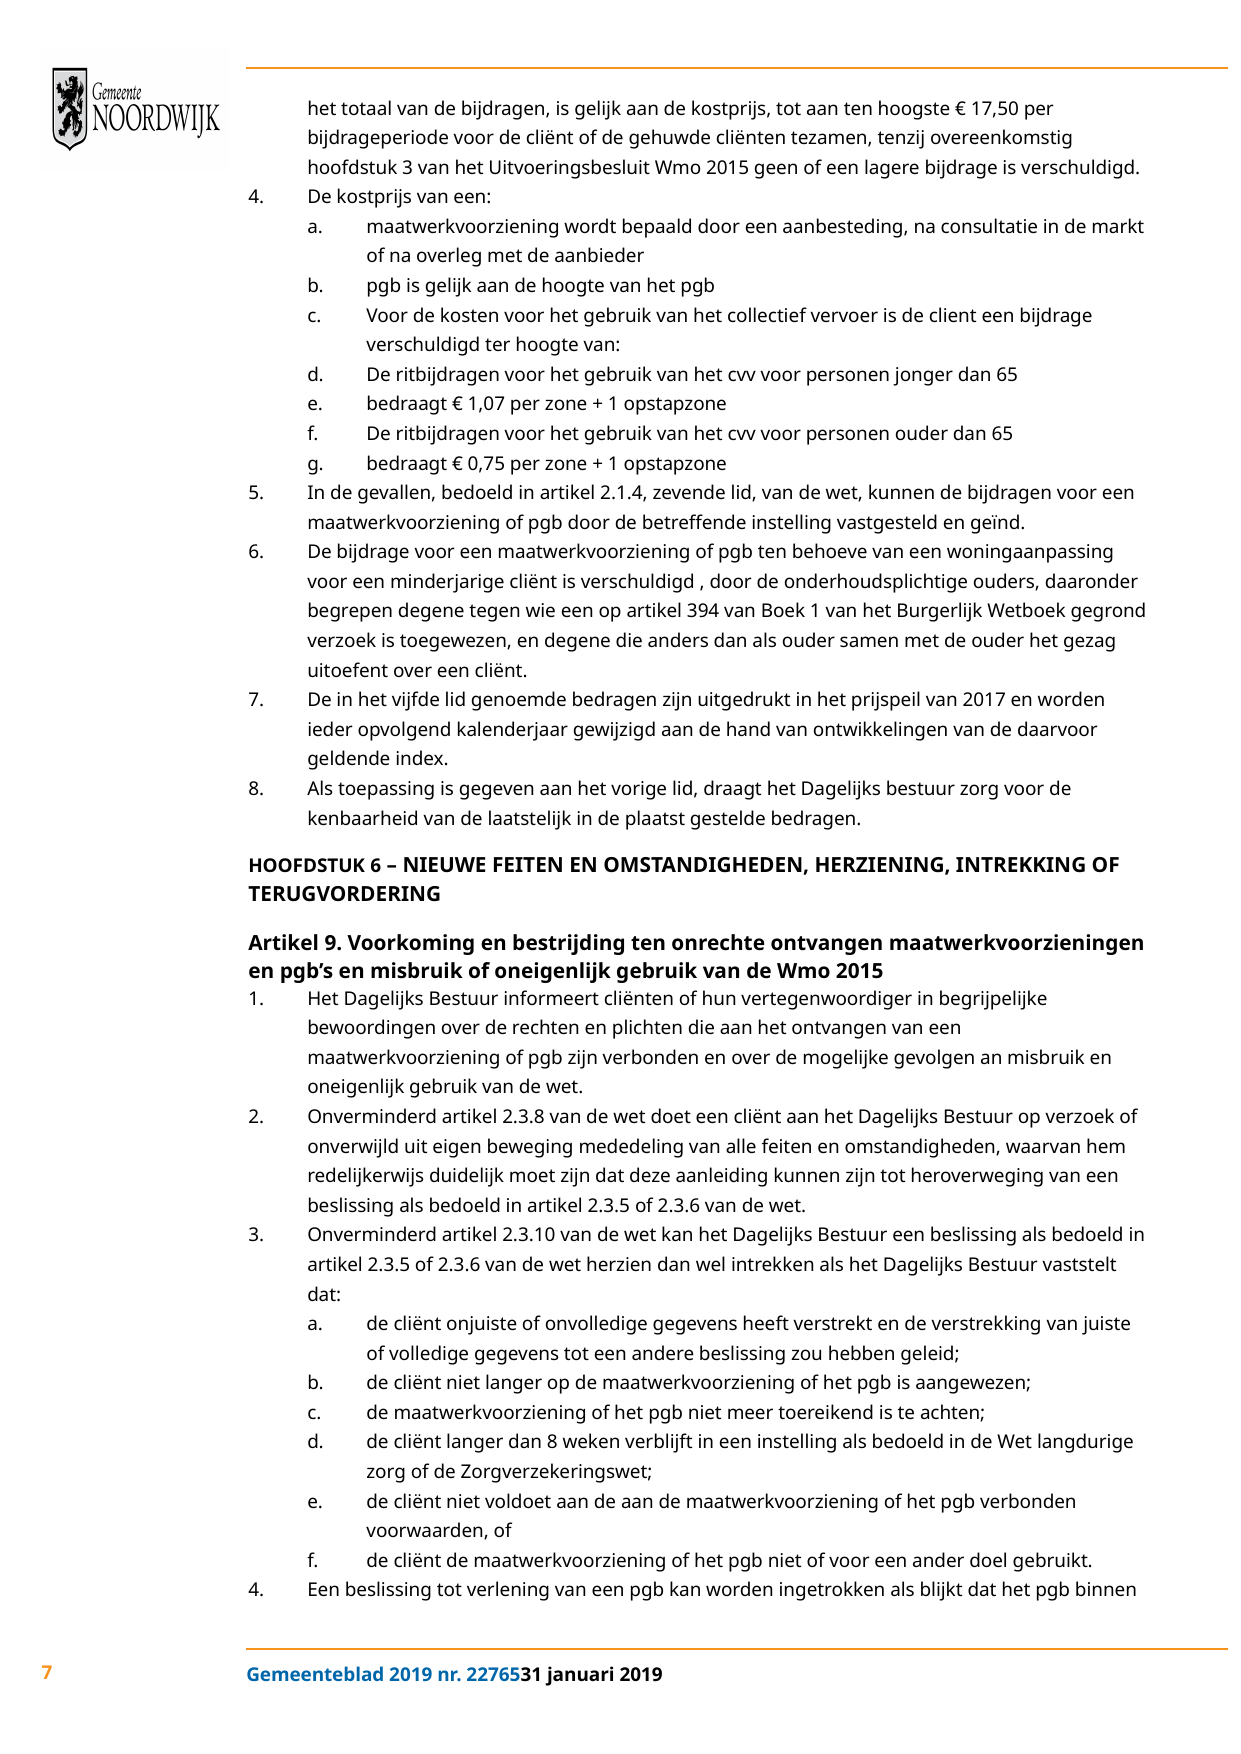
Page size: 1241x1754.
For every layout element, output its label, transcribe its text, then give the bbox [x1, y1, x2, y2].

list de cliënt niet voldoet aan de aan de maatwerkvoorziening of het pgb verbonden voorwaarden, of [307, 1488, 1152, 1543]
list Als toepassing is gegeven aan het vorige lid, draagt het Dagelijks bestuur zorg voor de kenbaarheid van de laatstelijk in de plaatst gestelde bedragen. [248, 775, 1152, 831]
list Onverminderd artikel 2.3.10 van de wet kan het Dagelijks Bestuur een beslissing als bedoeld in artikel 2.3.5 of 2.3.6 van de wet herzien dan wel intrekken als het Dagelijks Bestuur vaststelt dat: [248, 1222, 1152, 1307]
list de cliënt onjuiste of onvolledige gegevens heeft verstrekt en de verstrekking van juiste of volledige gegevens tot een andere beslissing zou hebben geleid; [307, 1310, 1152, 1366]
list bedraagt € 0,75 per zone + 1 opstapzone [307, 450, 1152, 476]
list Een beslissing tot verlening van een pgb kan worden ingetrokken als blijkt dat het pgb binnen [248, 1577, 1152, 1602]
list bedraagt € 1,07 per zone + 1 opstapzone [307, 391, 1152, 416]
list de cliënt de maatwerkvoorziening of het pgb niet of voor een ander doel gebruikt. [307, 1547, 1152, 1573]
picture [41, 47, 231, 172]
list De bijdrage voor een maatwerkvoorziening of pgb ten behoeve van een woningaanpassing voor een minderjarige cliënt is verschuldigd , door de onderhoudsplichtige ouders, daaronder begrepen degene tegen wie een op artikel 394 van Boek 1 van het Burgerlijk Wetboek gegrond verzoek is toegewezen, en degene die anders dan als ouder samen met de ouder het gezag uitoefent over een cliënt. [248, 538, 1152, 683]
list de cliënt niet langer op de maatwerkvoorziening of het pgb is aangewezen; [307, 1369, 1152, 1395]
list Voor de kosten voor het gebruik van het collectief vervoer is de client een bijdrage verschuldigd ter hoogte van: [307, 302, 1152, 357]
list het totaal van de bijdragen, is gelijk aan de kostprijs, tot aan ten hoogste € 17,50 per bijdrageperiode voor de cliënt of de gehuwde cliënten tezamen, tenzij overeenkomstig hoofdstuk 3 van het Uitvoeringsbesluit Wmo 2015 geen of een lagere bijdrage is verschuldigd. [248, 95, 1152, 180]
list Onverminderd artikel 2.3.8 van de wet doet een cliënt aan het Dagelijks Bestuur op verzoek of onverwijld uit eigen beweging mededeling van alle feiten en omstandigheden, waarvan hem redelijkerwijs duidelijk moet zijn dat deze aanleiding kunnen zijn tot heroverweging van een beslissing als bedoeld in artikel 2.3.5 of 2.3.6 van de wet. [248, 1103, 1152, 1218]
list pgb is gelijk aan de hoogte van het pgb [307, 272, 1152, 298]
list de cliënt langer dan 8 weken verblijft in een instelling als bedoeld in de Wet langdurige zorg of de Zorgverzekeringswet; [307, 1429, 1152, 1484]
list maatwerkvoorziening wordt bepaald door een aanbesteding, na consultatie in de markt of na overleg met de aanbieder [307, 213, 1152, 268]
list Het Dagelijks Bestuur informeert cliënten of hun vertegenwoordiger in begrijpelijke bewoordingen over de rechten en plichten die aan het ontvangen van een maatwerkvoorziening of pgb zijn verbonden en over de mogelijke gevolgen an misbruik en oneigenlijk gebruik van de wet. [248, 985, 1152, 1099]
text Artikel 9. Voorkoming en bestrijding ten onrechte ontvangen maatwerkvoorzieningen en pgb’s en misbruik of oneigenlijk gebruik van de Wmo 2015 [248, 928, 1152, 985]
text HOOFDSTUK 6 – NIEUWE FEITEN EN OMSTANDIGHEDEN, HERZIENING, INTREKKING OF TERUGVORDERING [248, 850, 1152, 907]
list De in het vijfde lid genoemde bedragen zijn uitgedrukt in het prijspeil van 2017 en worden ieder opvolgend kalenderjaar gewijzigd aan de hand van ontwikkelingen van de daarvoor geldende index. [248, 686, 1152, 771]
list De kostprijs van een: [248, 183, 1152, 209]
list De ritbijdragen voor het gebruik van het cvv voor personen ouder dan 65 [307, 420, 1152, 446]
list In de gevallen, bedoeld in artikel 2.1.4, zevende lid, van de wet, kunnen de bijdragen voor een maatwerkvoorziening of pgb door de betreffende instelling vastgesteld en geïnd. [248, 479, 1152, 535]
list de maatwerkvoorziening of het pgb niet meer toereikend is te achten; [307, 1399, 1152, 1425]
list De ritbijdragen voor het gebruik van het cvv voor personen jonger dan 65 [307, 361, 1152, 387]
